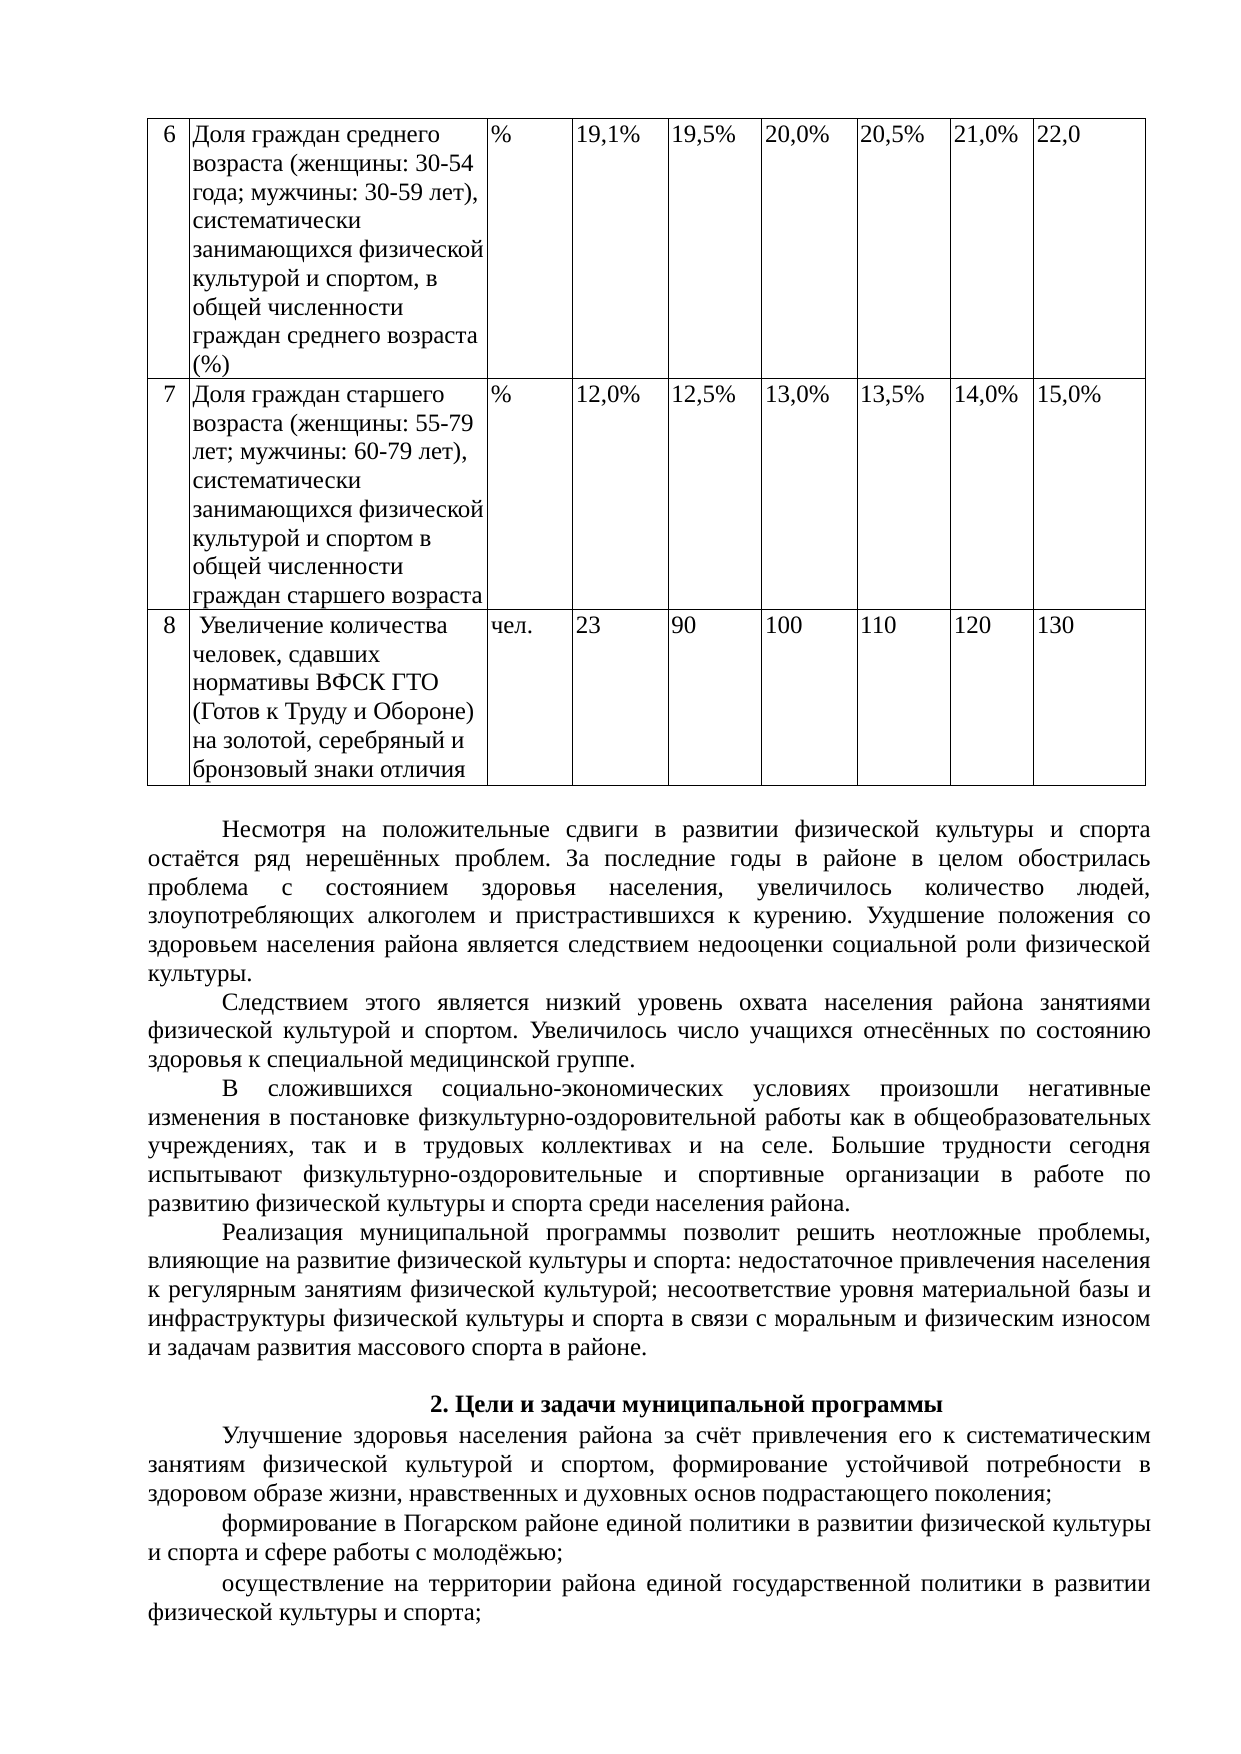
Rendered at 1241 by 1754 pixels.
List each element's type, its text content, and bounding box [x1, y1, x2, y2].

table_cell 19,1% [573, 119, 668, 378]
table_cell % [488, 119, 572, 378]
table_cell 22,0 [1034, 119, 1145, 378]
table_cell 12,0% [573, 379, 668, 609]
table_cell 14,0% [951, 379, 1033, 609]
table_cell 6 [148, 119, 189, 378]
text Несмотря на положительные сдвиги в развитии физической культуры и спорта остаётся ряд нерешённых проблем. За последние годы в районе в целом обострилась проблема с состоянием здоровья населения, увеличилось количество людей, злоупотребляющих алкоголем и пристрастившихся к курению. Ухудшение положения со здоровьем населения района является следствием недооценки социальной роли физической культуры. [148, 814, 1152, 987]
table_cell 19,5% [669, 119, 761, 378]
table_cell 20,0% [762, 119, 857, 378]
table_cell % [488, 379, 572, 609]
table_cell 13,0% [762, 379, 857, 609]
text Улучшение здоровья населения района за счёт привлечения его к систематическим занятиям физической культурой и спортом, формирование устойчивой потребности в здоровом образе жизни, нравственных и духовных основ подрастающего поколения; [148, 1420, 1152, 1506]
text Реализация муниципальной программы позволит решить неотложные проблемы, влияющие на развитие физической культуры и спорта: недостаточное привлечения населения к регулярным занятиям физической культурой; несоответствие уровня материальной базы и инфраструктуры физической культуры и спорта в связи с моральным и физическим износом и задачам развития массового спорта в районе. [148, 1217, 1152, 1361]
text 2. Цели и задачи муниципальной программы [148, 1389, 1152, 1418]
text В сложившихся социально-экономических условиях произошли негативные изменения в постановке физкультурно-оздоровительной работы как в общеобразовательных учреждениях, так и в трудовых коллективах и на селе. Большие трудности сегодня испытывают физкультурно-оздоровительные и спортивные организации в работе по развитию физической культуры и спорта среди населения района. [148, 1073, 1152, 1217]
table_cell 90 [669, 610, 761, 784]
table_cell Увеличение количества человек, сдавших нормативы ВФСК ГТО (Готов к Труду и Обороне) на золотой, серебряный и бронзовый знаки отличия [190, 610, 487, 784]
text Следствием этого является низкий уровень охвата населения района занятиями физической культурой и спортом. Увеличилось число учащихся отнесённых по состоянию здоровья к специальной медицинской группе. [148, 987, 1152, 1073]
text формирование в Погарском районе единой политики в развитии физической культуры и спорта и сфере работы с молодёжью; [148, 1508, 1152, 1566]
text осуществление на территории района единой государственной политики в развитии физической культуры и спорта; [148, 1568, 1152, 1626]
table_cell 20,5% [858, 119, 950, 378]
table_cell Доля граждан старшего возраста (женщины: 55-79 лет; мужчины: 60-79 лет), систематически занимающихся физической культурой и спортом в общей численности граждан старшего возраста [190, 379, 487, 609]
table_cell 21,0% [951, 119, 1033, 378]
table_cell 7 [148, 379, 189, 609]
table_cell 120 [951, 610, 1033, 784]
table_cell 15,0% [1034, 379, 1145, 609]
table_cell 12,5% [669, 379, 761, 609]
table_cell 13,5% [858, 379, 950, 609]
table_cell 130 [1034, 610, 1145, 784]
table_cell Доля граждан среднего возраста (женщины: 30-54 года; мужчины: 30-59 лет), систематически занимающихся физической культурой и спортом, в общей численности граждан среднего возраста (%) [190, 119, 487, 378]
table_cell 23 [573, 610, 668, 784]
table_cell 8 [148, 610, 189, 784]
table_cell 100 [762, 610, 857, 784]
table_cell 110 [858, 610, 950, 784]
table_cell чел. [488, 610, 572, 784]
